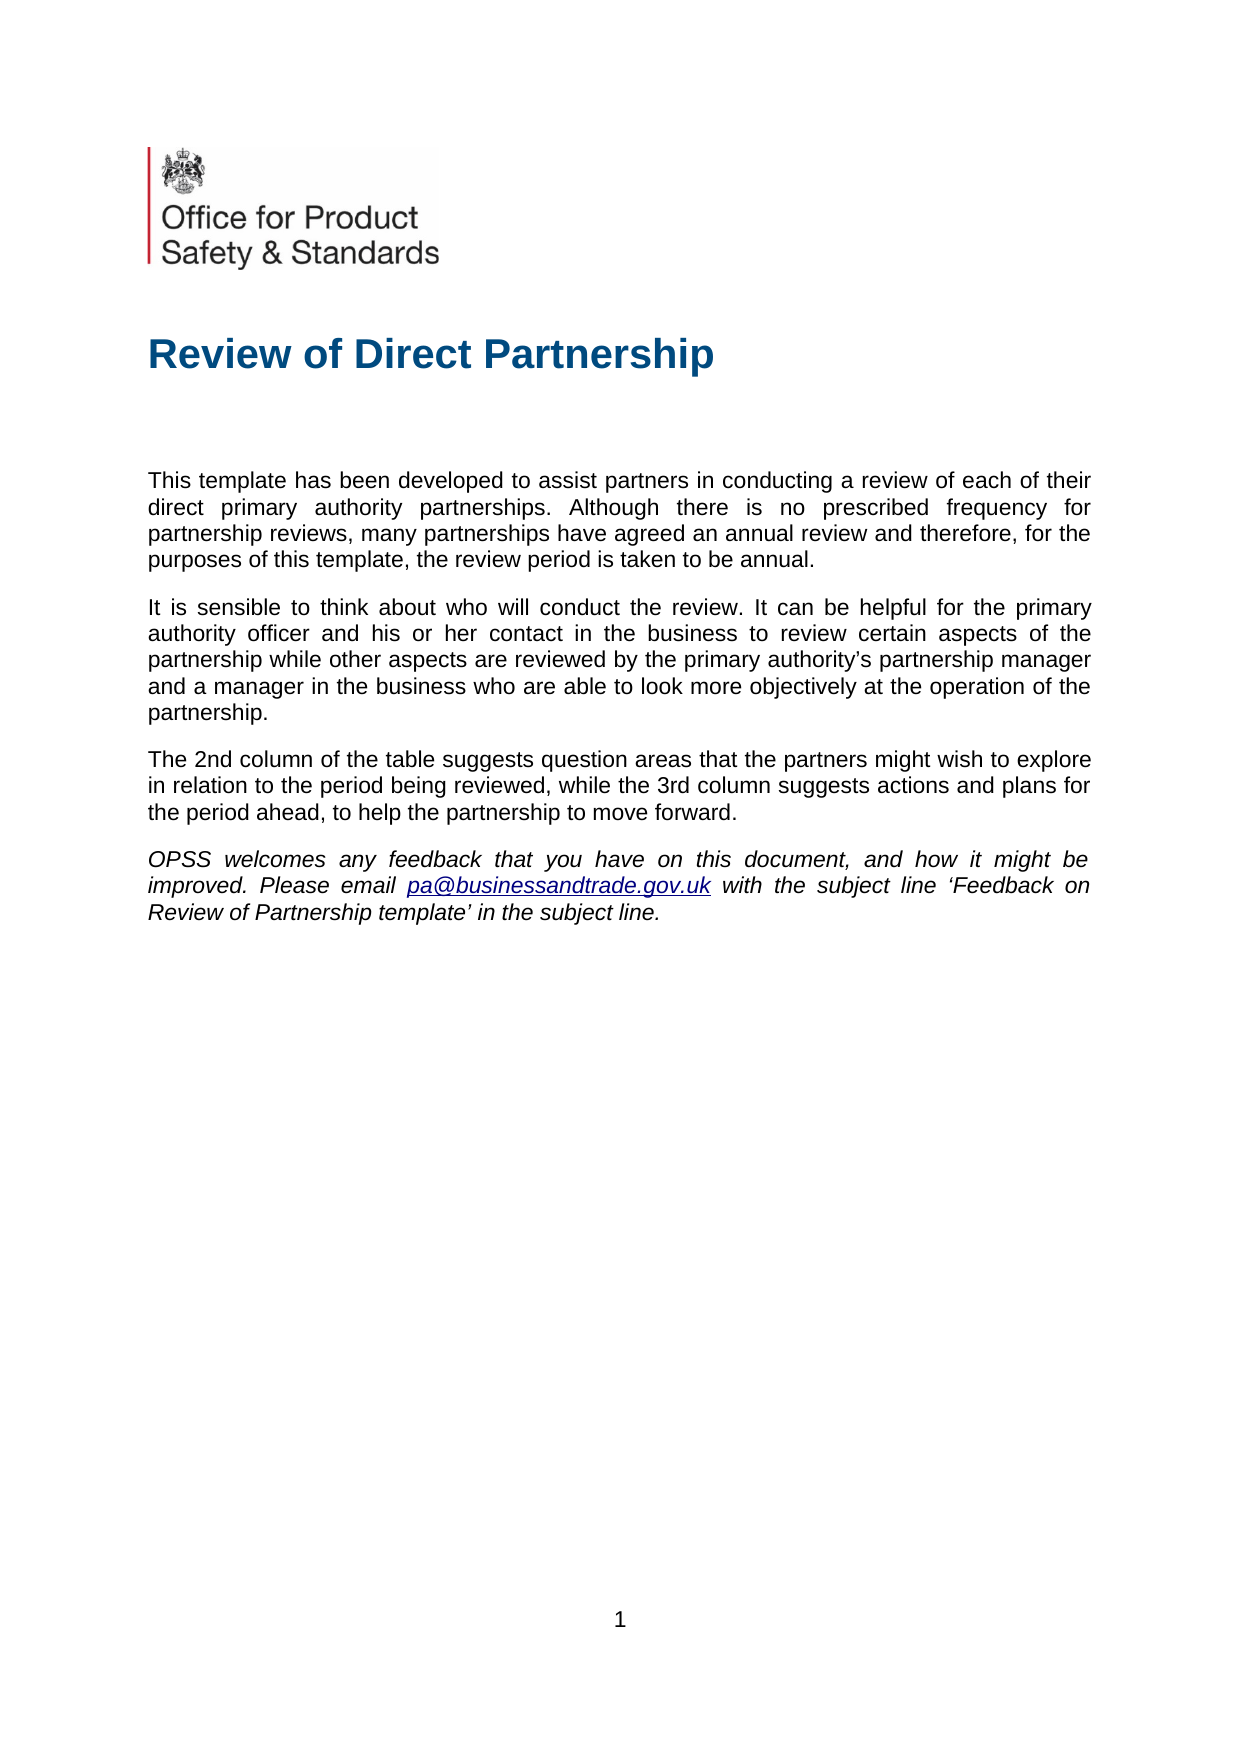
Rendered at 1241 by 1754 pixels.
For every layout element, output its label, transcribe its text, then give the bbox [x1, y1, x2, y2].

text This template has been developed to assist partners in conducting a review of each of their direct primary authority partnerships. Although there is no prescribed frequency for partnership reviews, many partnerships have agreed an annual review and therefore, for the purposes of this template, the review period is taken to be annual. [148, 467, 1092, 573]
text It is sensible to think about who will conduct the review. It can be helpful for the primary authority officer and his or her contact in the business to review certain aspects of the partnership while other aspects are reviewed by the primary authority’s partnership manager and a manager in the business who are able to look more objectively at the operation of the partnership. [148, 593, 1092, 725]
text The 2nd column of the table suggests question areas that the partners might wish to explore in relation to the period being reviewed, while the 3rd column suggests actions and plans for the period ahead, to help the partnership to move forward. [148, 746, 1092, 825]
subtitle Review of Direct Partnership [148, 329, 1092, 377]
text OPSS welcomes any feedback that you have on this document, and how it might be improved. Please email pa@businessandtrade.gov.uk with the subject line ‘Feedback on Review of Partnership template’ in the subject line. [148, 846, 1092, 925]
